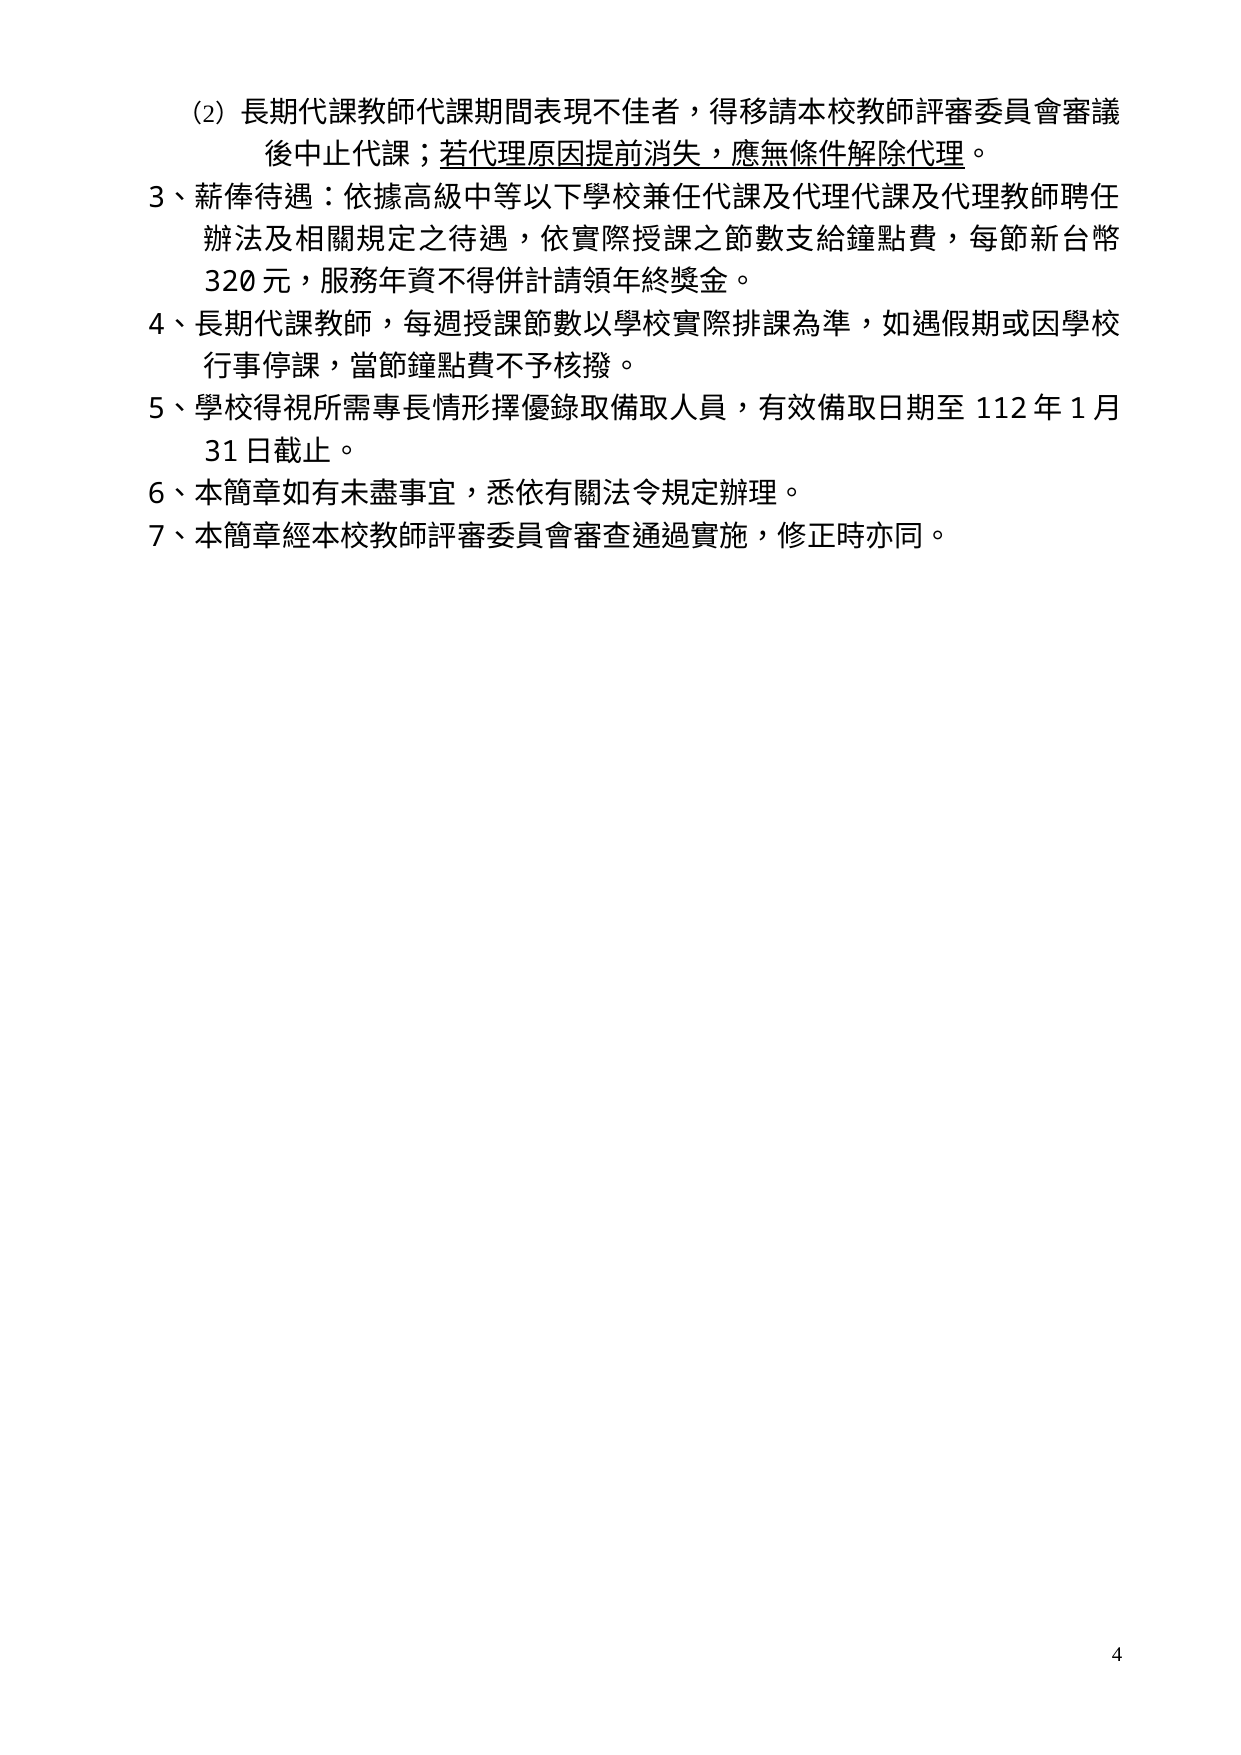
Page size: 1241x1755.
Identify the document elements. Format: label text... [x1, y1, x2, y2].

list 薪俸待遇：依據高級中等以下學校兼任代課及代理代課及代理教師聘任辦法及相關規定之待遇，依實際授課之節數支給鐘點費，每節新台幣320元，服務年資不得併計請領年終獎金。 [148, 173, 1122, 300]
list 本簡章經本校教師評審委員會審查通過實施，修正時亦同。 [148, 512, 1122, 554]
list 本簡章如有未盡事宜，悉依有關法令規定辦理。 [148, 470, 1122, 512]
list 學校得視所需專長情形擇優錄取備取人員，有效備取日期至112年1月31日截止。 [148, 385, 1122, 470]
list 長期代課教師，每週授課節數以學校實際排課為準，如遇假期或因學校行事停課，當節鐘點費不予核撥。 [148, 300, 1122, 385]
list 長期代課教師代課期間表現不佳者，得移請本校教師評審委員會審議後中止代課；若代理原因提前消失，應無條件解除代理。 [177, 89, 1122, 173]
